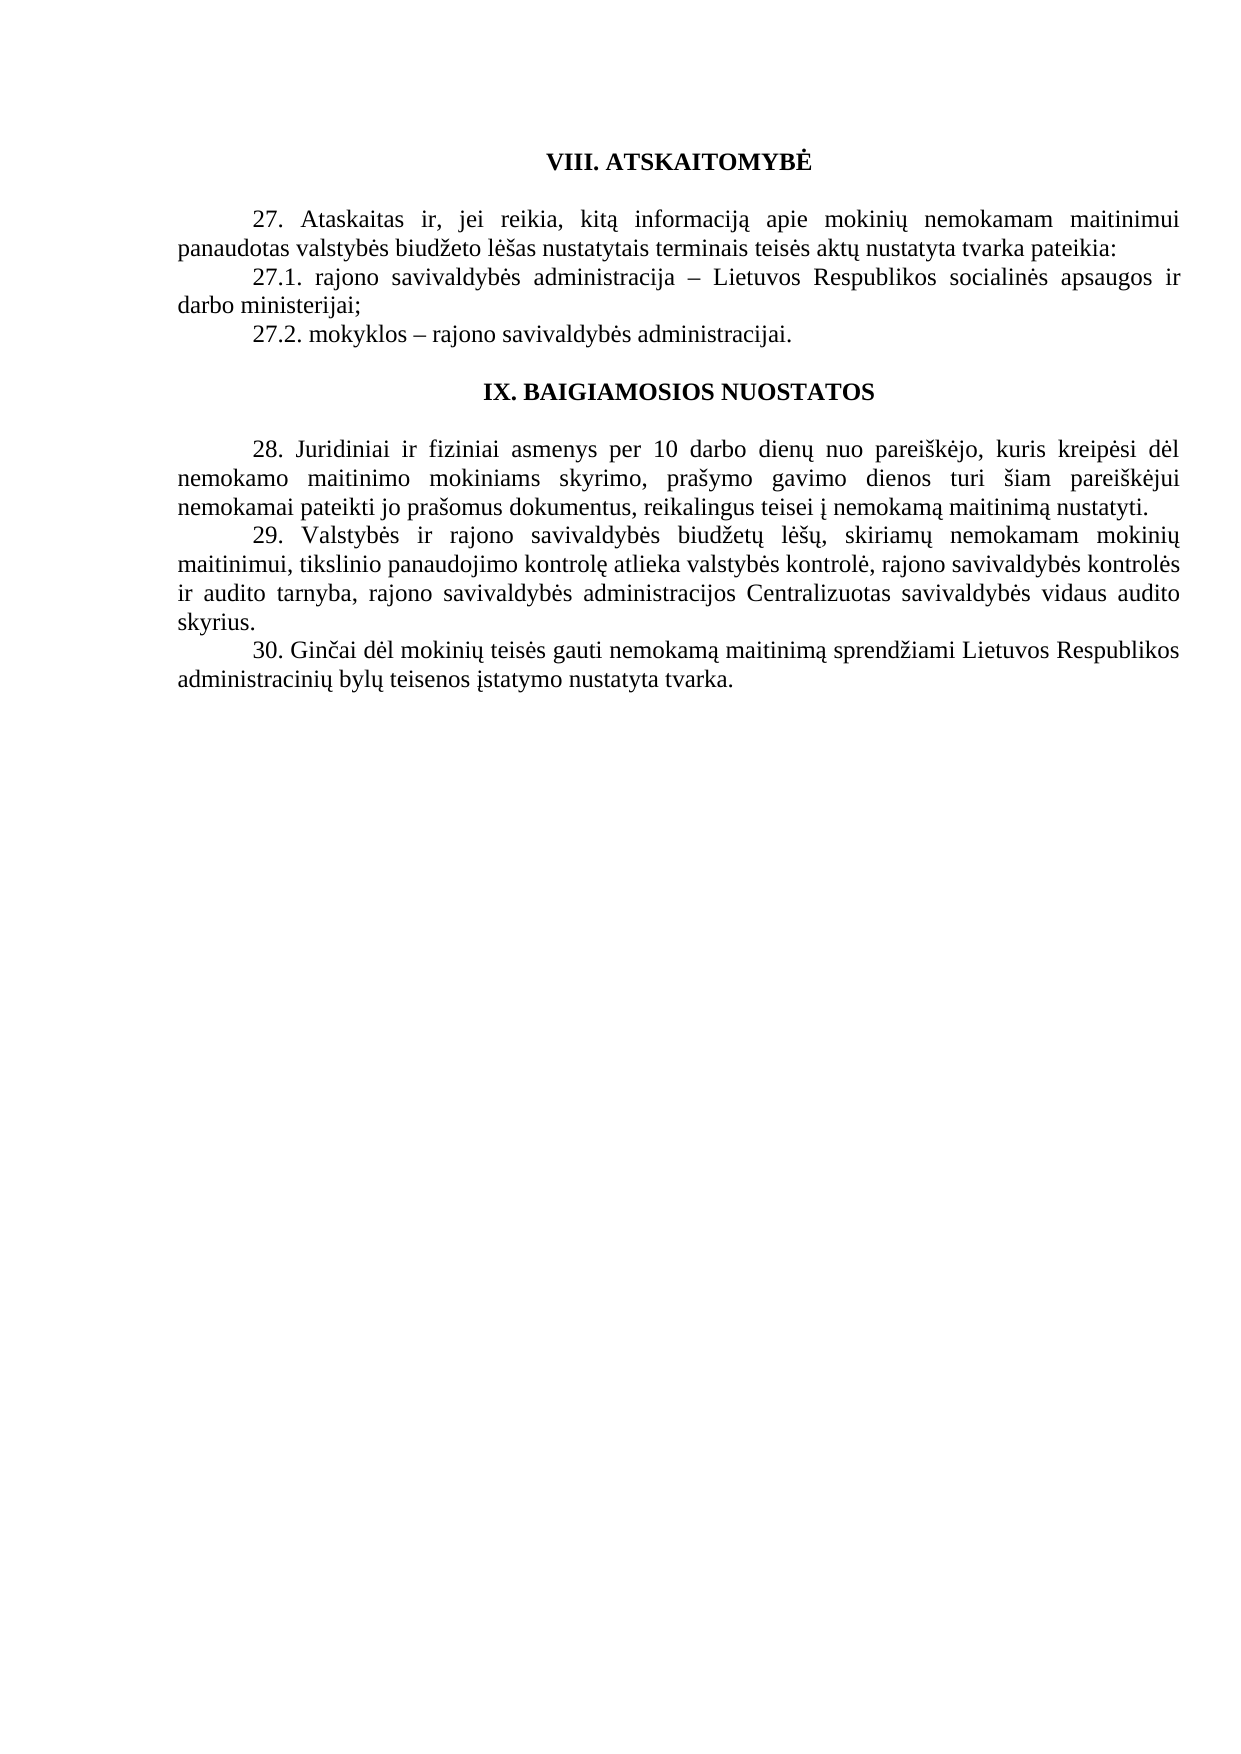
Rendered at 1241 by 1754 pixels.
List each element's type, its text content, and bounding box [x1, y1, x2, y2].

text IX. BAIGIAMOSIOS NUOSTATOS [177, 377, 1181, 406]
text 29. Valstybės ir rajono savivaldybės biudžetų lėšų, skiriamų nemokamam mokinių maitinimui, tikslinio panaudojimo kontrolę atlieka valstybės kontrolė, rajono savivaldybės kontrolės ir audito tarnyba, rajono savivaldybės administracijos Centralizuotas savivaldybės vidaus audito skyrius. [177, 521, 1181, 636]
text 28. Juridiniai ir fiziniai asmenys per 10 darbo dienų nuo pareiškėjo, kuris kreipėsi dėl nemokamo maitinimo mokiniams skyrimo, prašymo gavimo dienos turi šiam pareiškėjui nemokamai pateikti jo prašomus dokumentus, reikalingus teisei į nemokamą maitinimą nustatyti. [177, 434, 1181, 521]
text 30. Ginčai dėl mokinių teisės gauti nemokamą maitinimą sprendžiami Lietuvos Respublikos administracinių bylų teisenos įstatymo nustatyta tvarka. [177, 636, 1181, 693]
text VIII. ATSKAITOMYBĖ [177, 147, 1181, 176]
text 27. Ataskaitas ir, jei reikia, kitą informaciją apie mokinių nemokamam maitinimui panaudotas valstybės biudžeto lėšas nustatytais terminais teisės aktų nustatyta tvarka pateikia: [177, 204, 1181, 262]
text 27.1. rajono savivaldybės administracija – Lietuvos Respublikos socialinės apsaugos ir darbo ministerijai; [177, 262, 1181, 319]
text 27.2. mokyklos – rajono savivaldybės administracijai. [177, 319, 1181, 348]
